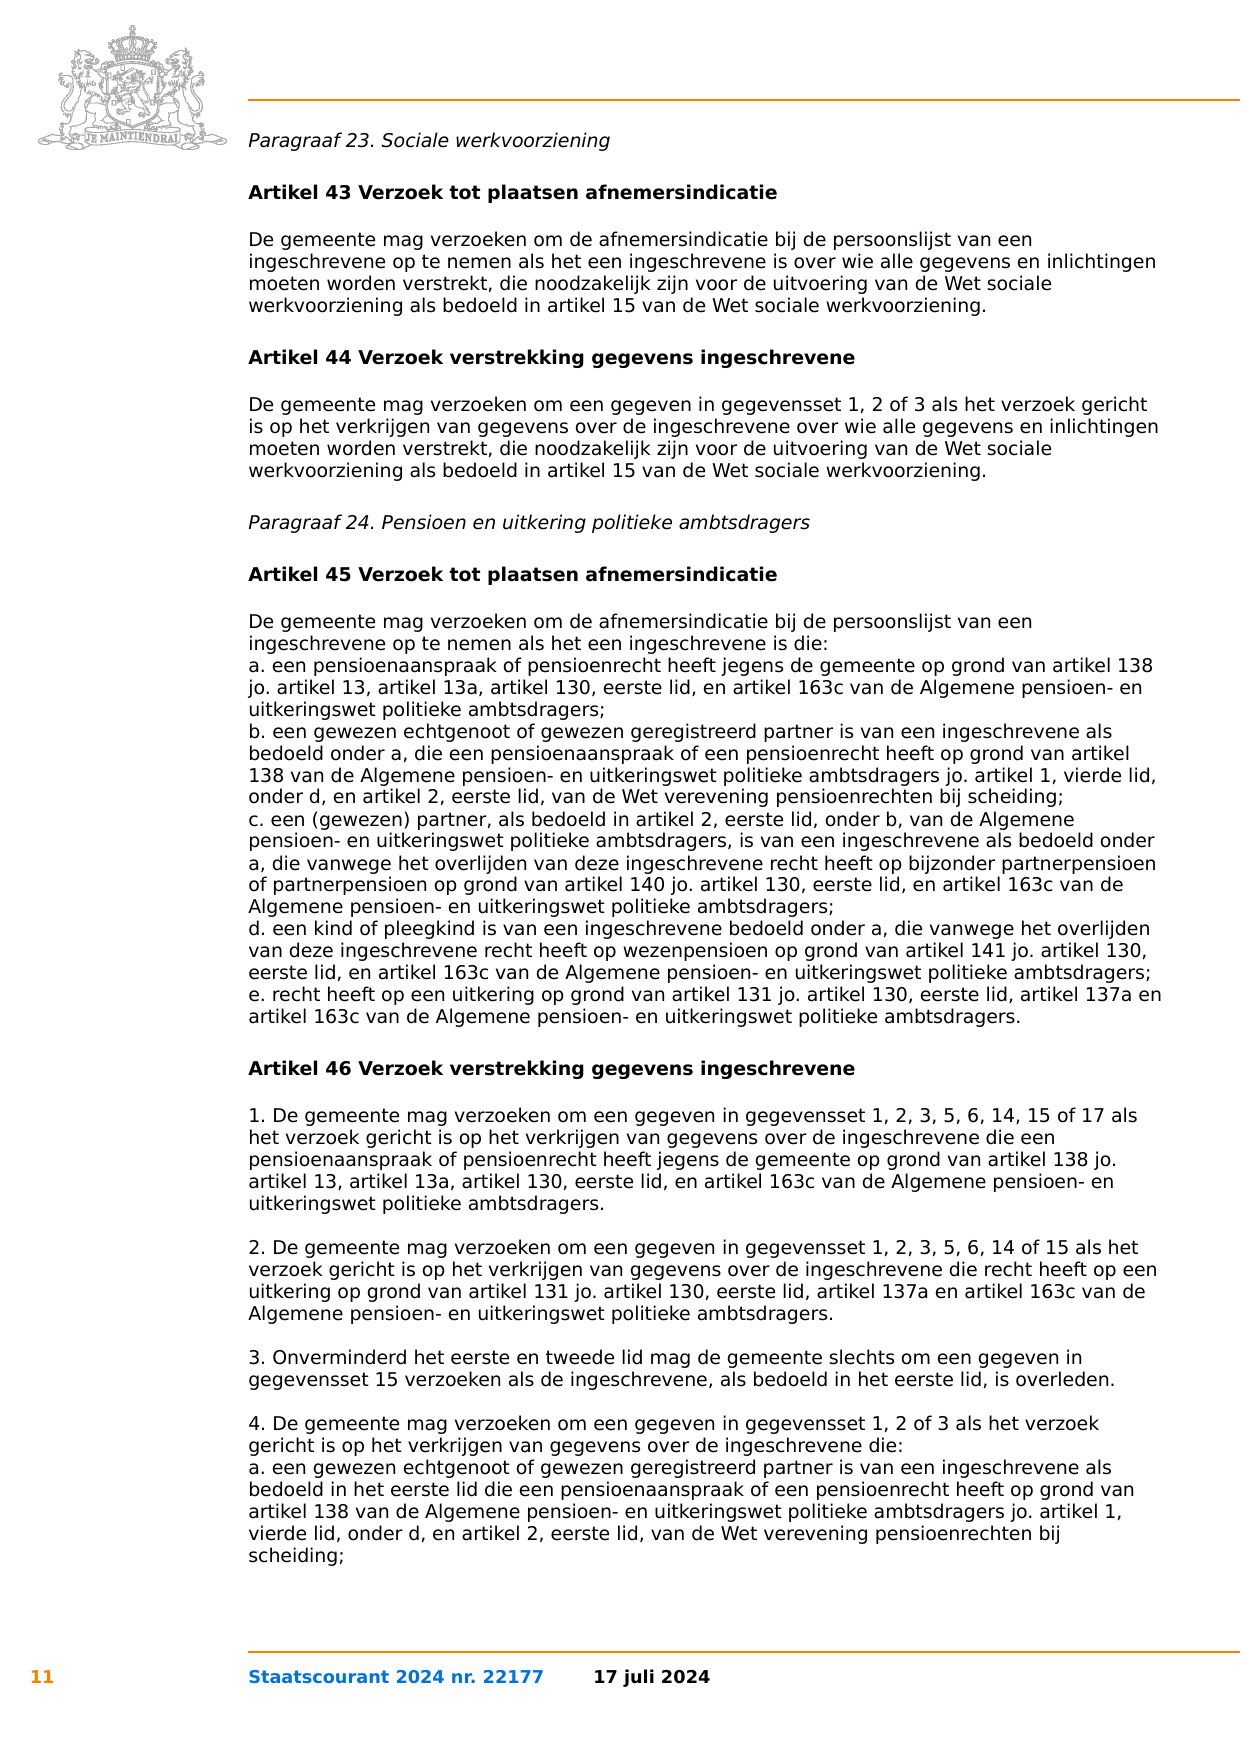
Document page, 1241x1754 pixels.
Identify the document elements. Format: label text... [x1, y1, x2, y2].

text 1. De gemeente mag verzoeken om een gegeven in gegevensset 1, 2, 3, 5, 6, 14, 15 of 17 als het verzoek gericht is op het verkrijgen van gegevens over de ingeschrevene die een pensioenaanspraak of pensioenrecht heeft jegens de gemeente op grond van artikel 138 jo. artikel 13, artikel 13a, artikel 130, eerste lid, en artikel 163c van de Algemene pensioen- en uitkeringswet politieke ambtsdragers. [248, 1105, 1163, 1215]
text a. een pensioenaanspraak of pensioenrecht heeft jegens de gemeente op grond van artikel 138 jo. artikel 13, artikel 13a, artikel 130, eerste lid, en artikel 163c van de Algemene pensioen- en uitkeringswet politieke ambtsdragers; [248, 654, 1163, 721]
text 4. De gemeente mag verzoeken om een gegeven in gegevensset 1, 2 of 3 als het verzoek gericht is op het verkrijgen van gegevens over de ingeschrevene die: [248, 1413, 1163, 1457]
picture [38, 25, 227, 150]
text 3. Onverminderd het eerste en tweede lid mag de gemeente slechts om een gegeven in gegevensset 15 verzoeken als de ingeschrevene, als bedoeld in het eerste lid, is overleden. [248, 1347, 1163, 1391]
text b. een gewezen echtgenoot of gewezen geregistreerd partner is van een ingeschrevene als bedoeld onder a, die een pensioenaanspraak of een pensioenrecht heeft op grond van artikel 138 van de Algemene pensioen- en uitkeringswet politieke ambtsdragers jo. artikel 1, vierde lid, onder d, en artikel 2, eerste lid, van de Wet verevening pensioenrechten bij scheiding; [248, 721, 1163, 808]
text 2. De gemeente mag verzoeken om een gegeven in gegevensset 1, 2, 3, 5, 6, 14 of 15 als het verzoek gericht is op het verkrijgen van gegevens over de ingeschrevene die recht heeft op een uitkering op grond van artikel 131 jo. artikel 130, eerste lid, artikel 137a en artikel 163c van de Algemene pensioen- en uitkeringswet politieke ambtsdragers. [248, 1237, 1163, 1325]
text c. een (gewezen) partner, als bedoeld in artikel 2, eerste lid, onder b, van de Algemene pensioen- en uitkeringswet politieke ambtsdragers, is van een ingeschrevene als bedoeld onder a, die vanwege het overlijden van deze ingeschrevene recht heeft op bijzonder partnerpensioen of partnerpensioen op grond van artikel 140 jo. artikel 130, eerste lid, en artikel 163c van de Algemene pensioen- en uitkeringswet politieke ambtsdragers; [248, 808, 1163, 918]
text De gemeente mag verzoeken om de afnemersindicatie bij de persoonslijst van een ingeschrevene op te nemen als het een ingeschrevene is die: [248, 611, 1163, 654]
subtitle Paragraaf 24. Pensioen en uitkering politieke ambtsdragers [248, 512, 1163, 534]
subtitle Artikel 44 Verzoek verstrekking gegevens ingeschrevene [248, 347, 1163, 369]
text De gemeente mag verzoeken om de afnemersindicatie bij de persoonslijst van een ingeschrevene op te nemen als het een ingeschrevene is over wie alle gegevens en inlichtingen moeten worden verstrekt, die noodzakelijk zijn voor de uitvoering van de Wet sociale werkvoorziening als bedoeld in artikel 15 van de Wet sociale werkvoorziening. [248, 229, 1163, 317]
subtitle Paragraaf 23. Sociale werkvoorziening [248, 130, 1163, 152]
subtitle Artikel 45 Verzoek tot plaatsen afnemersindicatie [248, 564, 1163, 586]
text d. een kind of pleegkind is van een ingeschrevene bedoeld onder a, die vanwege het overlijden van deze ingeschrevene recht heeft op wezenpensioen op grond van artikel 141 jo. artikel 130, eerste lid, en artikel 163c van de Algemene pensioen- en uitkeringswet politieke ambtsdragers; [248, 918, 1163, 984]
subtitle Artikel 43 Verzoek tot plaatsen afnemersindicatie [248, 182, 1163, 204]
text e. recht heeft op een uitkering op grond van artikel 131 jo. artikel 130, eerste lid, artikel 137a en artikel 163c van de Algemene pensioen- en uitkeringswet politieke ambtsdragers. [248, 984, 1163, 1028]
text a. een gewezen echtgenoot of gewezen geregistreerd partner is van een ingeschrevene als bedoeld in het eerste lid die een pensioenaanspraak of een pensioenrecht heeft op grond van artikel 138 van de Algemene pensioen- en uitkeringswet politieke ambtsdragers jo. artikel 1, vierde lid, onder d, en artikel 2, eerste lid, van de Wet verevening pensioenrechten bij scheiding; [248, 1457, 1163, 1566]
subtitle Artikel 46 Verzoek verstrekking gegevens ingeschrevene [248, 1058, 1163, 1080]
text De gemeente mag verzoeken om een gegeven in gegevensset 1, 2 of 3 als het verzoek gericht is op het verkrijgen van gegevens over de ingeschrevene over wie alle gegevens en inlichtingen moeten worden verstrekt, die noodzakelijk zijn voor de uitvoering van de Wet sociale werkvoorziening als bedoeld in artikel 15 van de Wet sociale werkvoorziening. [248, 394, 1163, 482]
